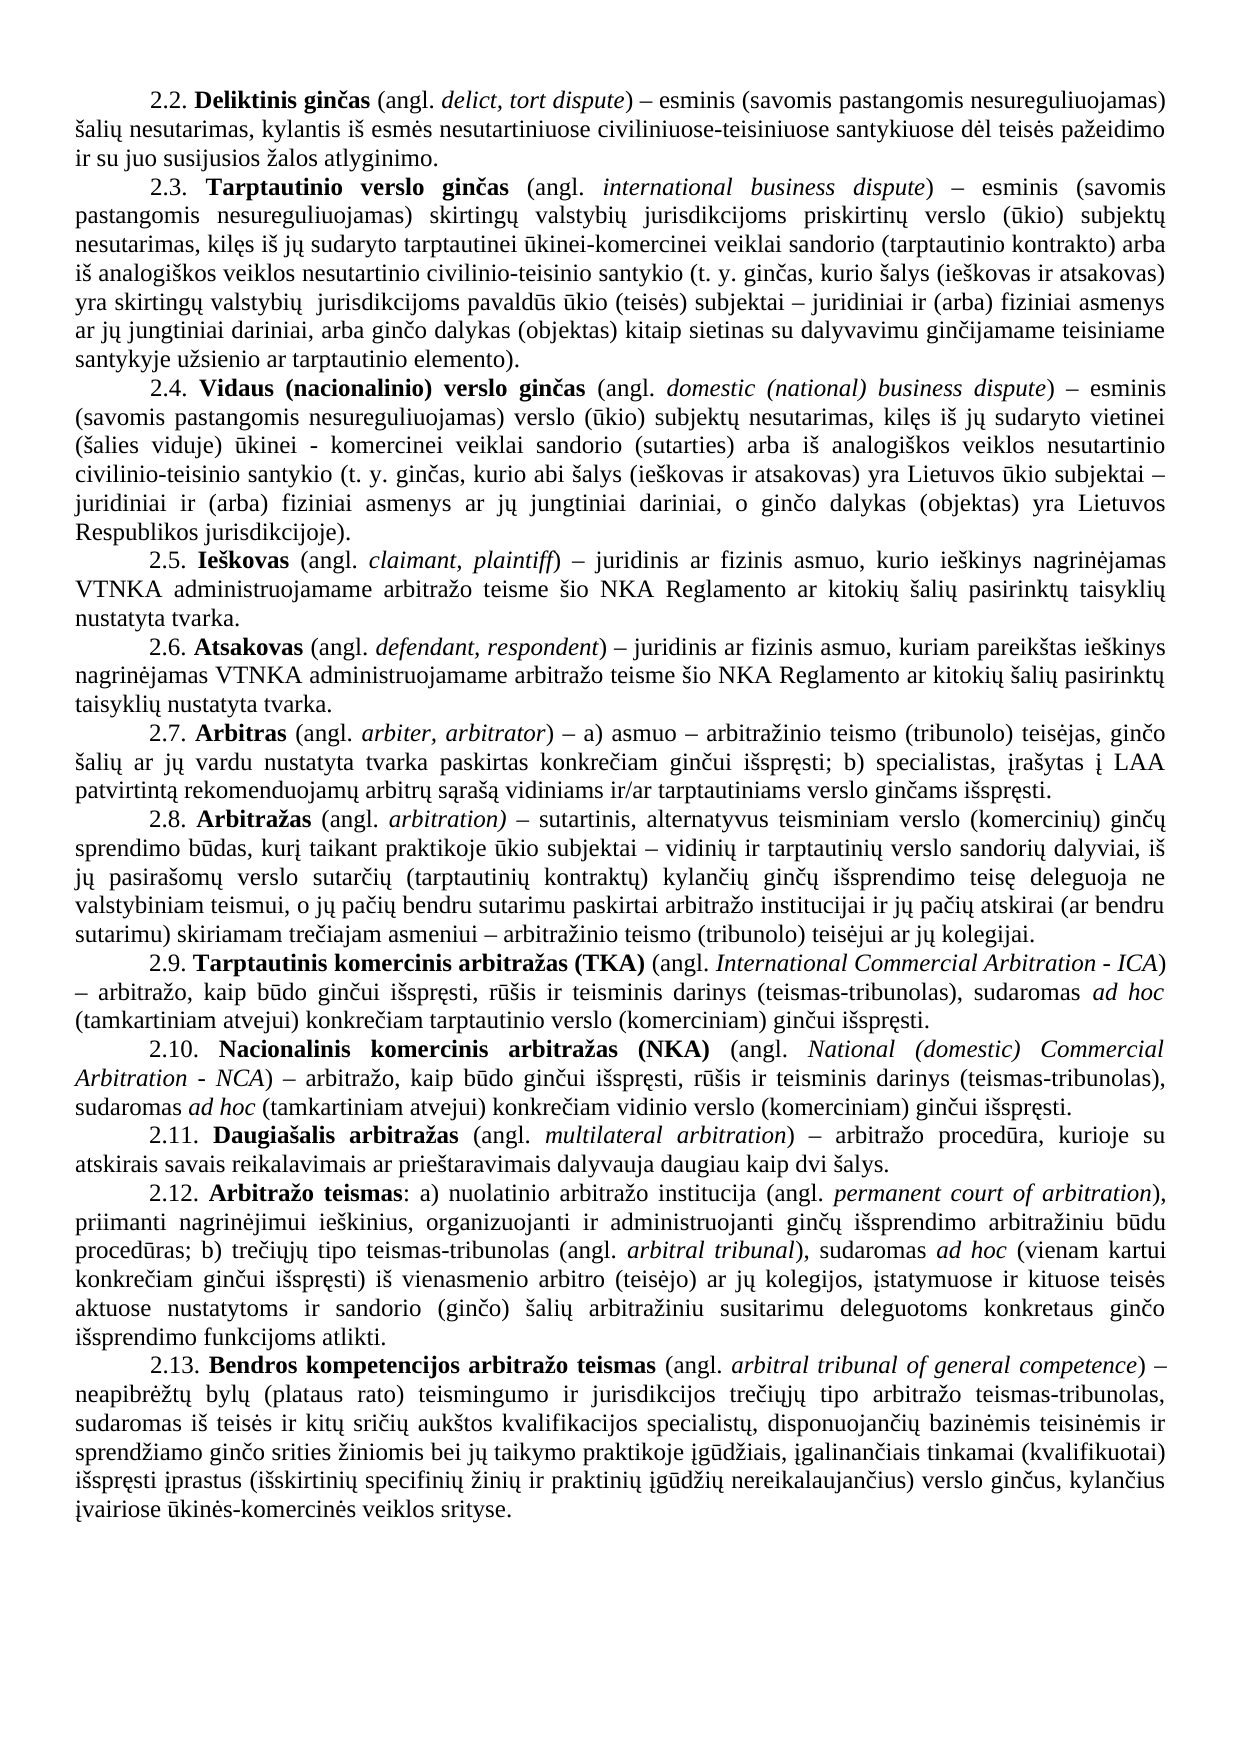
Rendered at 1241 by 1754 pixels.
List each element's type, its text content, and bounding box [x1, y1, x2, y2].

text 2.7. Arbitras (angl. arbiter, arbitrator) – a) asmuo – arbitražinio teismo (tribunolo) teisėjas, ginčo šalių ar jų vardu nustatyta tvarka paskirtas konkrečiam ginčui išspręsti; b) specialistas, įrašytas į LAA patvirtintą rekomenduojamų arbitrų sąrašą vidiniams ir/ar tarptautiniams verslo ginčams išspręsti. [75, 718, 1167, 804]
text 2.8. Arbitražas (angl. arbitration) – sutartinis, alternatyvus teisminiam verslo (komercinių) ginčų sprendimo būdas, kurį taikant praktikoje ūkio subjektai – vidinių ir tarptautinių verslo sandorių dalyviai, iš jų pasirašomų verslo sutarčių (tarptautinių kontraktų) kylančių ginčų išsprendimo teisę deleguoja ne valstybiniam teismui, o jų pačių bendru sutarimu paskirtai arbitražo institucijai ir jų pačių atskirai (ar bendru sutarimu) skiriamam trečiajam asmeniui – arbitražinio teismo (tribunolo) teisėjui ar jų kolegijai. [75, 804, 1167, 948]
text 2.6. Atsakovas (angl. defendant, respondent) – juridinis ar fizinis asmuo, kuriam pareikštas ieškinys nagrinėjamas VTNKA administruojamame arbitražo teisme šio NKA Reglamento ar kitokių šalių pasirinktų taisyklių nustatyta tvarka. [75, 632, 1167, 718]
text 2.4. Vidaus (nacionalinio) verslo ginčas (angl. domestic (national) business dispute) – esminis (savomis pastangomis nesureguliuojamas) verslo (ūkio) subjektų nesutarimas, kilęs iš jų sudaryto vietinei (šalies viduje) ūkinei - komercinei veiklai sandorio (sutarties) arba iš analogiškos veiklos nesutartinio civilinio-teisinio santykio (t. y. ginčas, kurio abi šalys (ieškovas ir atsakovas) yra Lietuvos ūkio subjektai – juridiniai ir (arba) fiziniai asmenys ar jų jungtiniai dariniai, o ginčo dalykas (objektas) yra Lietuvos Respublikos jurisdikcijoje). [75, 373, 1167, 545]
text 2.12. Arbitražo teismas: a) nuolatinio arbitražo institucija (angl. permanent court of arbitration), priimanti nagrinėjimui ieškinius, organizuojanti ir administruojanti ginčų išsprendimo arbitražiniu būdu procedūras; b) trečiųjų tipo teismas-tribunolas (angl. arbitral tribunal), sudaromas ad hoc (vienam kartui konkrečiam ginčui išspręsti) iš vienasmenio arbitro (teisėjo) ar jų kolegijos, įstatymuose ir kituose teisės aktuose nustatytoms ir sandorio (ginčo) šalių arbitražiniu susitarimu deleguotoms konkretaus ginčo išsprendimo funkcijoms atlikti. [75, 1178, 1167, 1350]
text 2.2. Deliktinis ginčas (angl. delict, tort dispute) – esminis (savomis pastangomis nesureguliuojamas) šalių nesutarimas, kylantis iš esmės nesutartiniuose civiliniuose-teisiniuose santykiuose dėl teisės pažeidimo ir su juo susijusios žalos atlyginimo. [75, 85, 1167, 172]
text 2.5. Ieškovas (angl. claimant, plaintiff) – juridinis ar fizinis asmuo, kurio ieškinys nagrinėjamas VTNKA administruojamame arbitražo teisme šio NKA Reglamento ar kitokių šalių pasirinktų taisyklių nustatyta tvarka. [75, 545, 1167, 632]
text 2.13. Bendros kompetencijos arbitražo teismas (angl. arbitral tribunal of general competence) – neapibrėžtų bylų (plataus rato) teismingumo ir jurisdikcijos trečiųjų tipo arbitražo teismas-tribunolas, sudaromas iš teisės ir kitų sričių aukštos kvalifikacijos specialistų, disponuojančių bazinėmis teisinėmis ir sprendžiamo ginčo srities žiniomis bei jų taikymo praktikoje įgūdžiais, įgalinančiais tinkamai (kvalifikuotai) išspręsti įprastus (išskirtinių specifinių žinių ir praktinių įgūdžių nereikalaujančius) verslo ginčus, kylančius įvairiose ūkinės-komercinės veiklos srityse. [75, 1350, 1167, 1523]
text 2.10. Nacionalinis komercinis arbitražas (NKA) (angl. National (domestic) Commercial Arbitration - NCA) – arbitražo, kaip būdo ginčui išspręsti, rūšis ir teisminis darinys (teismas-tribunolas), sudaromas ad hoc (tamkartiniam atvejui) konkrečiam vidinio verslo (komerciniam) ginčui išspręsti. [75, 1034, 1167, 1120]
text 2.11. Daugiašalis arbitražas (angl. multilateral arbitration) – arbitražo procedūra, kurioje su atskirais savais reikalavimais ar prieštaravimais dalyvauja daugiau kaip dvi šalys. [75, 1120, 1167, 1178]
text 2.3. Tarptautinio verslo ginčas (angl. international business dispute) – esminis (savomis pastangomis nesureguliuojamas) skirtingų valstybių jurisdikcijoms priskirtinų verslo (ūkio) subjektų nesutarimas, kilęs iš jų sudaryto tarptautinei ūkinei-komercinei veiklai sandorio (tarptautinio kontrakto) arba iš analogiškos veiklos nesutartinio civilinio-teisinio santykio (t. y. ginčas, kurio šalys (ieškovas ir atsakovas) yra skirtingų valstybių jurisdikcijoms pavaldūs ūkio (teisės) subjektai – juridiniai ir (arba) fiziniai asmenys ar jų jungtiniai dariniai, arba ginčo dalykas (objektas) kitaip sietinas su dalyvavimu ginčijamame teisiniame santykyje užsienio ar tarptautinio elemento). [75, 172, 1167, 373]
text 2.9. Tarptautinis komercinis arbitražas (TKA) (angl. International Commercial Arbitration - ICA) – arbitražo, kaip būdo ginčui išspręsti, rūšis ir teisminis darinys (teismas-tribunolas), sudaromas ad hoc (tamkartiniam atvejui) konkrečiam tarptautinio verslo (komerciniam) ginčui išspręsti. [75, 948, 1167, 1034]
